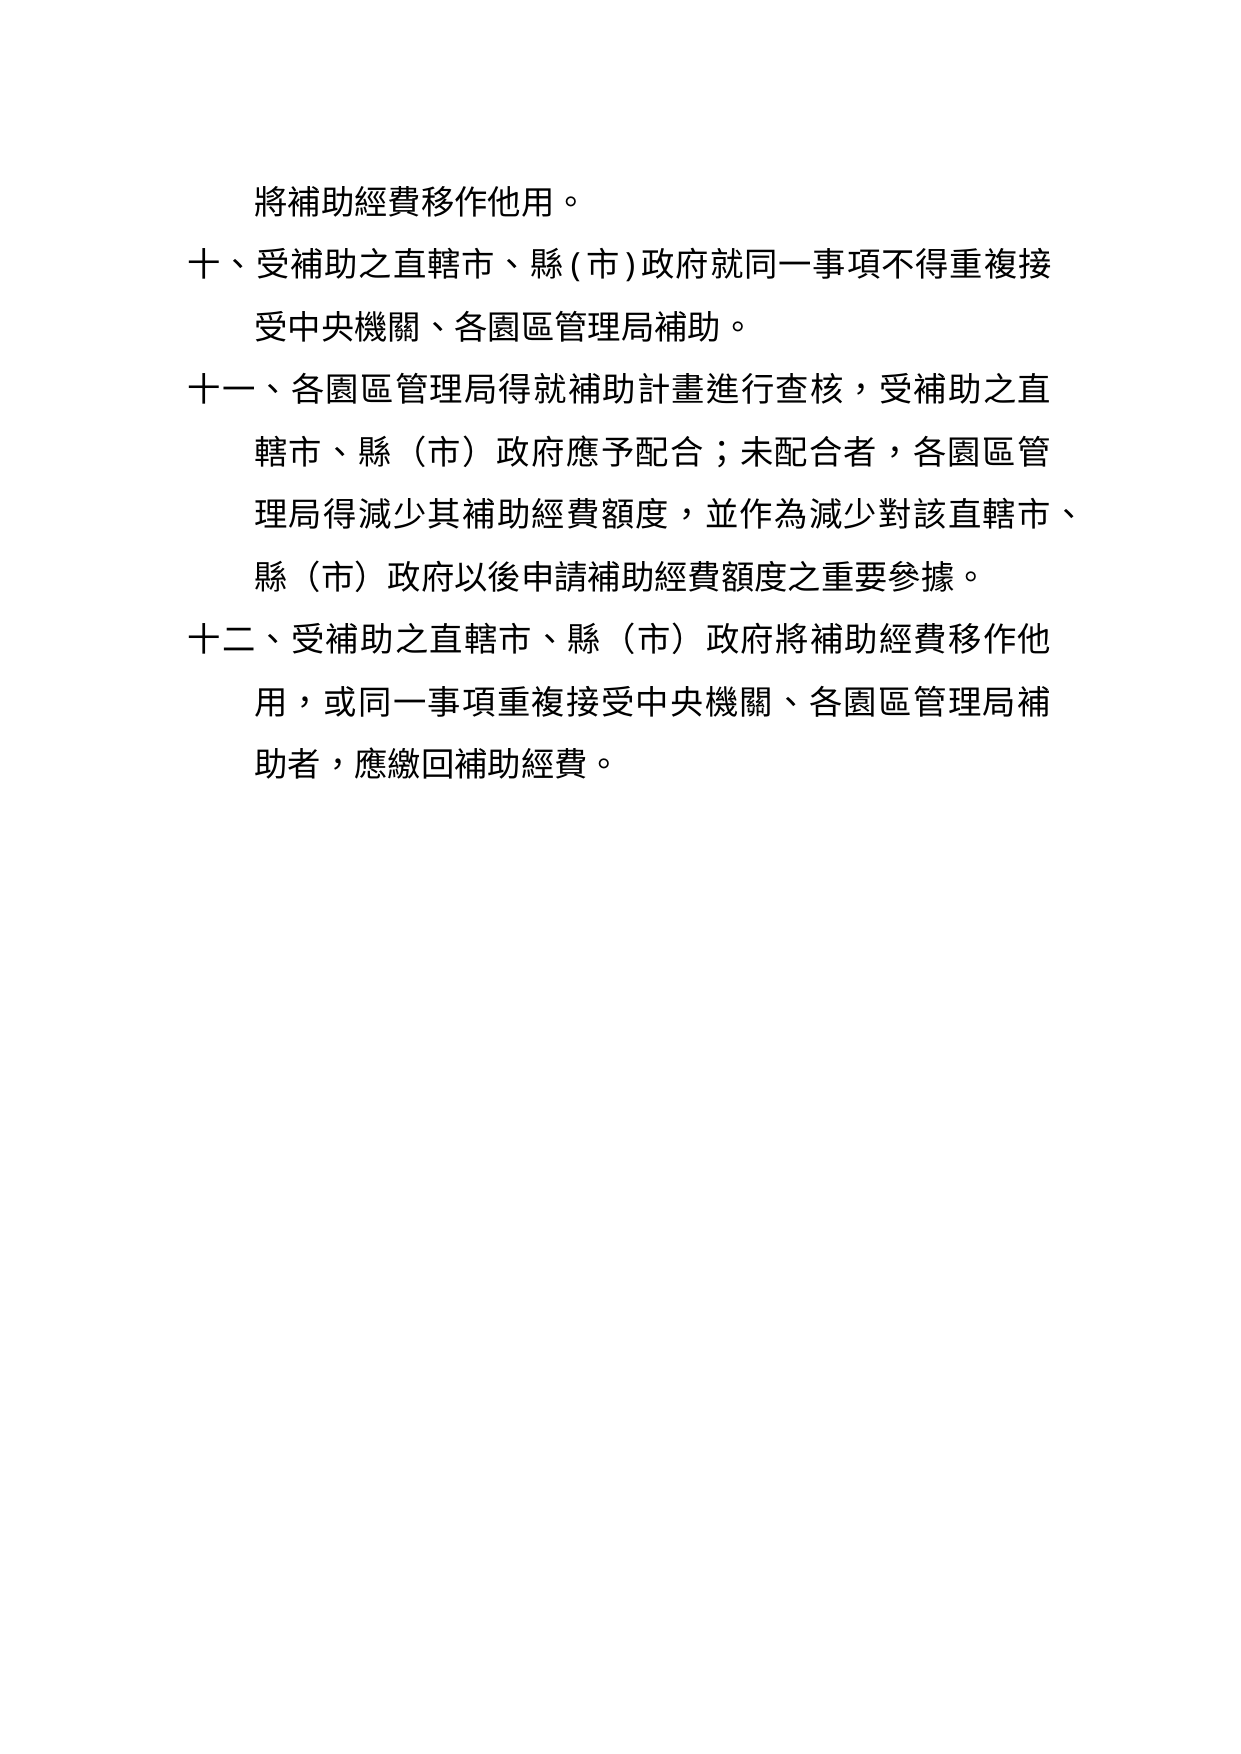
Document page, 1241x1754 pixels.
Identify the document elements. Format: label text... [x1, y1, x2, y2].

text 十二、受補助之直轄市、縣（市）政府將補助經費移作他用，或同一事項重複接受中央機關、各園區管理局補助者，應繳回補助經費。 [187, 596, 1053, 783]
text 十一、各園區管理局得就補助計畫進行查核，受補助之直轄市、縣（市）政府應予配合；未配合者，各園區管理局得減少其補助經費額度，並作為減少對該直轄市、縣（市）政府以後申請補助經費額度之重要參據。 [187, 346, 1053, 596]
text 將補助經費移作他用。 [187, 158, 1053, 221]
text 十、受補助之直轄市、縣(市)政府就同一事項不得重複接受中央機關、各園區管理局補助。 [187, 221, 1053, 346]
